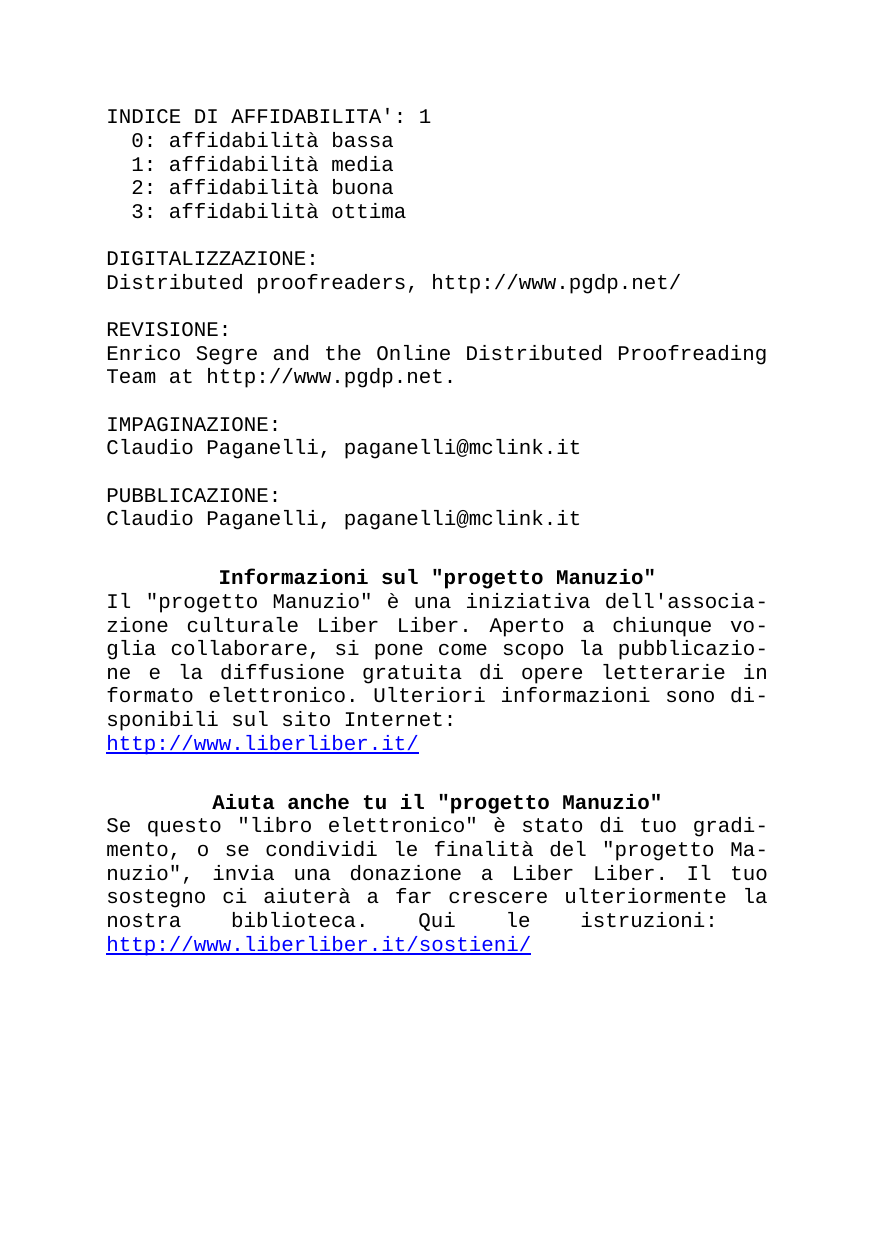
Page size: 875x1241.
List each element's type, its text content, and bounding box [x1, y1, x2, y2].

text Aiuta anche tu il "progetto Manuzio" [106, 792, 768, 816]
text Enrico Segre and the Online Distributed Proofreading Team at http://www.pgdp.net. [106, 343, 768, 390]
text DIGITALIZZAZIONE: [106, 248, 768, 272]
text PUBBLICAZIONE: [106, 484, 768, 508]
text Il "progetto Manuzio" è una iniziativa dell'associa­zione culturale Liber Liber. Aperto a chiunque vo­glia collaborare, si pone come scopo la pubblicazio­ne e la diffusione gratuita di opere letterarie in formato elettronico. Ulteriori informazioni sono di­sponibili sul sito Internet: [106, 591, 768, 733]
text 3: affidabilità ottima [106, 201, 768, 224]
text Claudio Paganelli, paganelli@mclink.it [106, 508, 768, 532]
text Distributed proofreaders, http://www.pgdp.net/ [106, 272, 768, 295]
text REVISIONE: [106, 319, 768, 343]
text Claudio Paganelli, paganelli@mclink.it [106, 437, 768, 461]
text INDICE DI AFFIDABILITA': 1 [106, 106, 768, 130]
text Se questo "libro elettronico" è stato di tuo gradi­mento, o se condividi le finalità del "progetto Ma­nuzio", invia una donazione a Liber Liber. Il tuo sostegno ci aiuterà a far crescere ulteriormente la nostra biblioteca. Qui le istruzioni: http://www.liberliber.it/sostieni/ [106, 816, 768, 957]
text IMPAGINAZIONE: [106, 414, 768, 437]
text Informazioni sul "progetto Manuzio" [106, 567, 768, 591]
text 1: affidabilità media [106, 153, 768, 177]
text http://www.liberliber.it/ [106, 733, 768, 756]
text 0: affidabilità bassa [106, 130, 768, 153]
text 2: affidabilità buona [106, 177, 768, 201]
